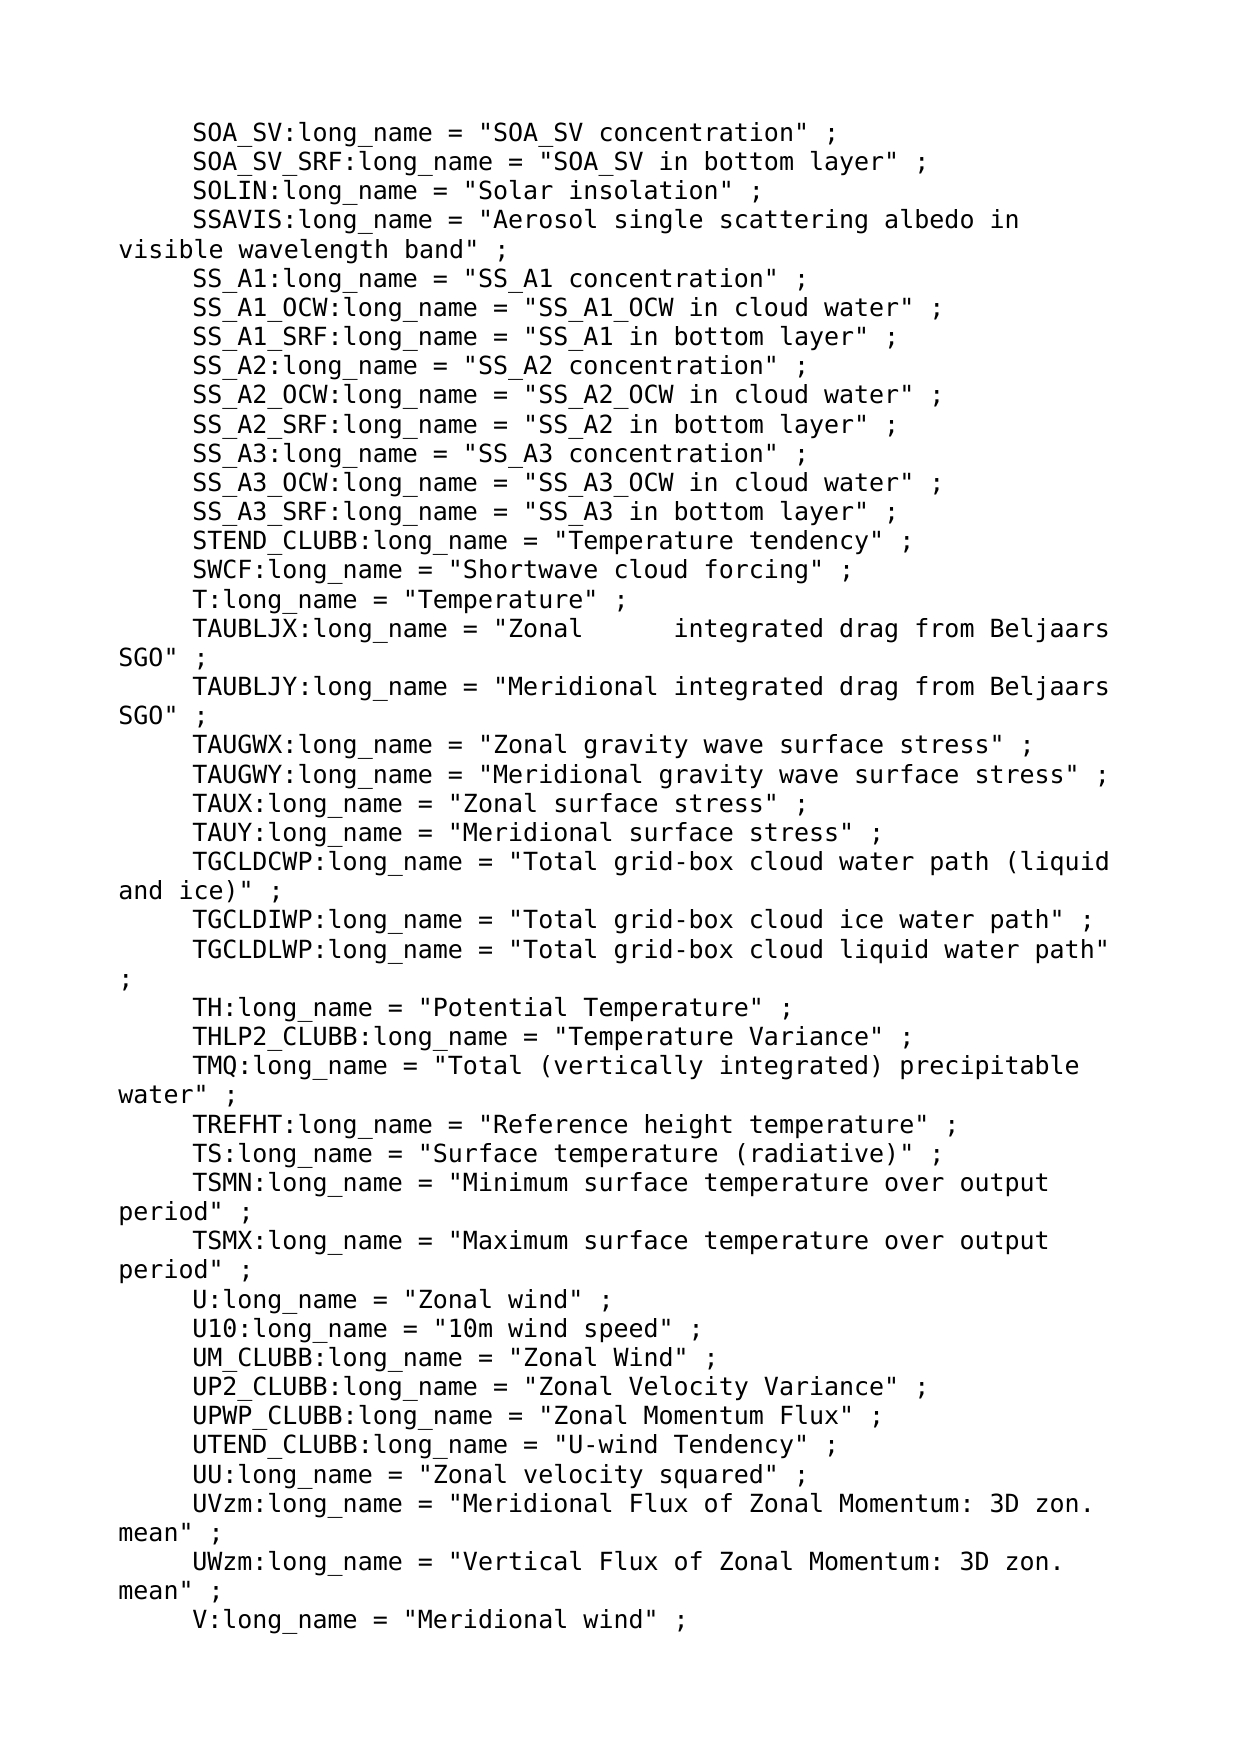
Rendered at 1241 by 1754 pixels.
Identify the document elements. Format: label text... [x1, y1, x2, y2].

text SOA_SV:long_name = "SOA_SV concentration" ; SOA_SV_SRF:long_name = "SOA_SV in bottom layer" ; SOLIN:long_name = "Solar insolation" ; SSAVIS:long_name = "Aerosol single scattering albedo in visible wavelength band" ; SS_A1:long_name = "SS_A1 concentration" ; SS_A1_OCW:long_name = "SS_A1_OCW in cloud water" ; SS_A1_SRF:long_name = "SS_A1 in bottom layer" ; SS_A2:long_name = "SS_A2 concentration" ; SS_A2_OCW:long_name = "SS_A2_OCW in cloud water" ; SS_A2_SRF:long_name = "SS_A2 in bottom layer" ; SS_A3:long_name = "SS_A3 concentration" ; SS_A3_OCW:long_name = "SS_A3_OCW in cloud water" ; SS_A3_SRF:long_name = "SS_A3 in bottom layer" ; STEND_CLUBB:long_name = "Temperature tendency" ; SWCF:long_name = "Shortwave cloud forcing" ; T:long_name = "Temperature" ; TAUBLJX:long_name = "Zonal integrated drag from Beljaars SGO" ; TAUBLJY:long_name = "Meridional integrated drag from Beljaars SGO" ; TAUGWX:long_name = "Zonal gravity wave surface stress" ; TAUGWY:long_name = "Meridional gravity wave surface stress" ; TAUX:long_name = "Zonal surface stress" ; TAUY:long_name = "Meridional surface stress" ; TGCLDCWP:long_name = "Total grid-box cloud water path (liquid and ice)" ; TGCLDIWP:long_name = "Total grid-box cloud ice water path" ; TGCLDLWP:long_name = "Total grid-box cloud liquid water path" ; TH:long_name = "Potential Temperature" ; THLP2_CLUBB:long_name = "Temperature Variance" ; TMQ:long_name = "Total (vertically integrated) precipitable water" ; TREFHT:long_name = "Reference height temperature" ; TS:long_name = "Surface temperature (radiative)" ; TSMN:long_name = "Minimum surface temperature over output period" ; TSMX:long_name = "Maximum surface temperature over output period" ; U:long_name = "Zonal wind" ; U10:long_name = "10m wind speed" ; UM_CLUBB:long_name = "Zonal Wind" ; UP2_CLUBB:long_name = "Zonal Velocity Variance" ; UPWP_CLUBB:long_name = "Zonal Momentum Flux" ; UTEND_CLUBB:long_name = "U-wind Tendency" ; UU:long_name = "Zonal velocity squared" ; UVzm:long_name = "Meridional Flux of Zonal Momentum: 3D zon. mean" ; UWzm:long_name = "Vertical Flux of Zonal Momentum: 3D zon. mean" ; V:long_name = "Meridional wind" ; [118, 118, 1122, 1635]
